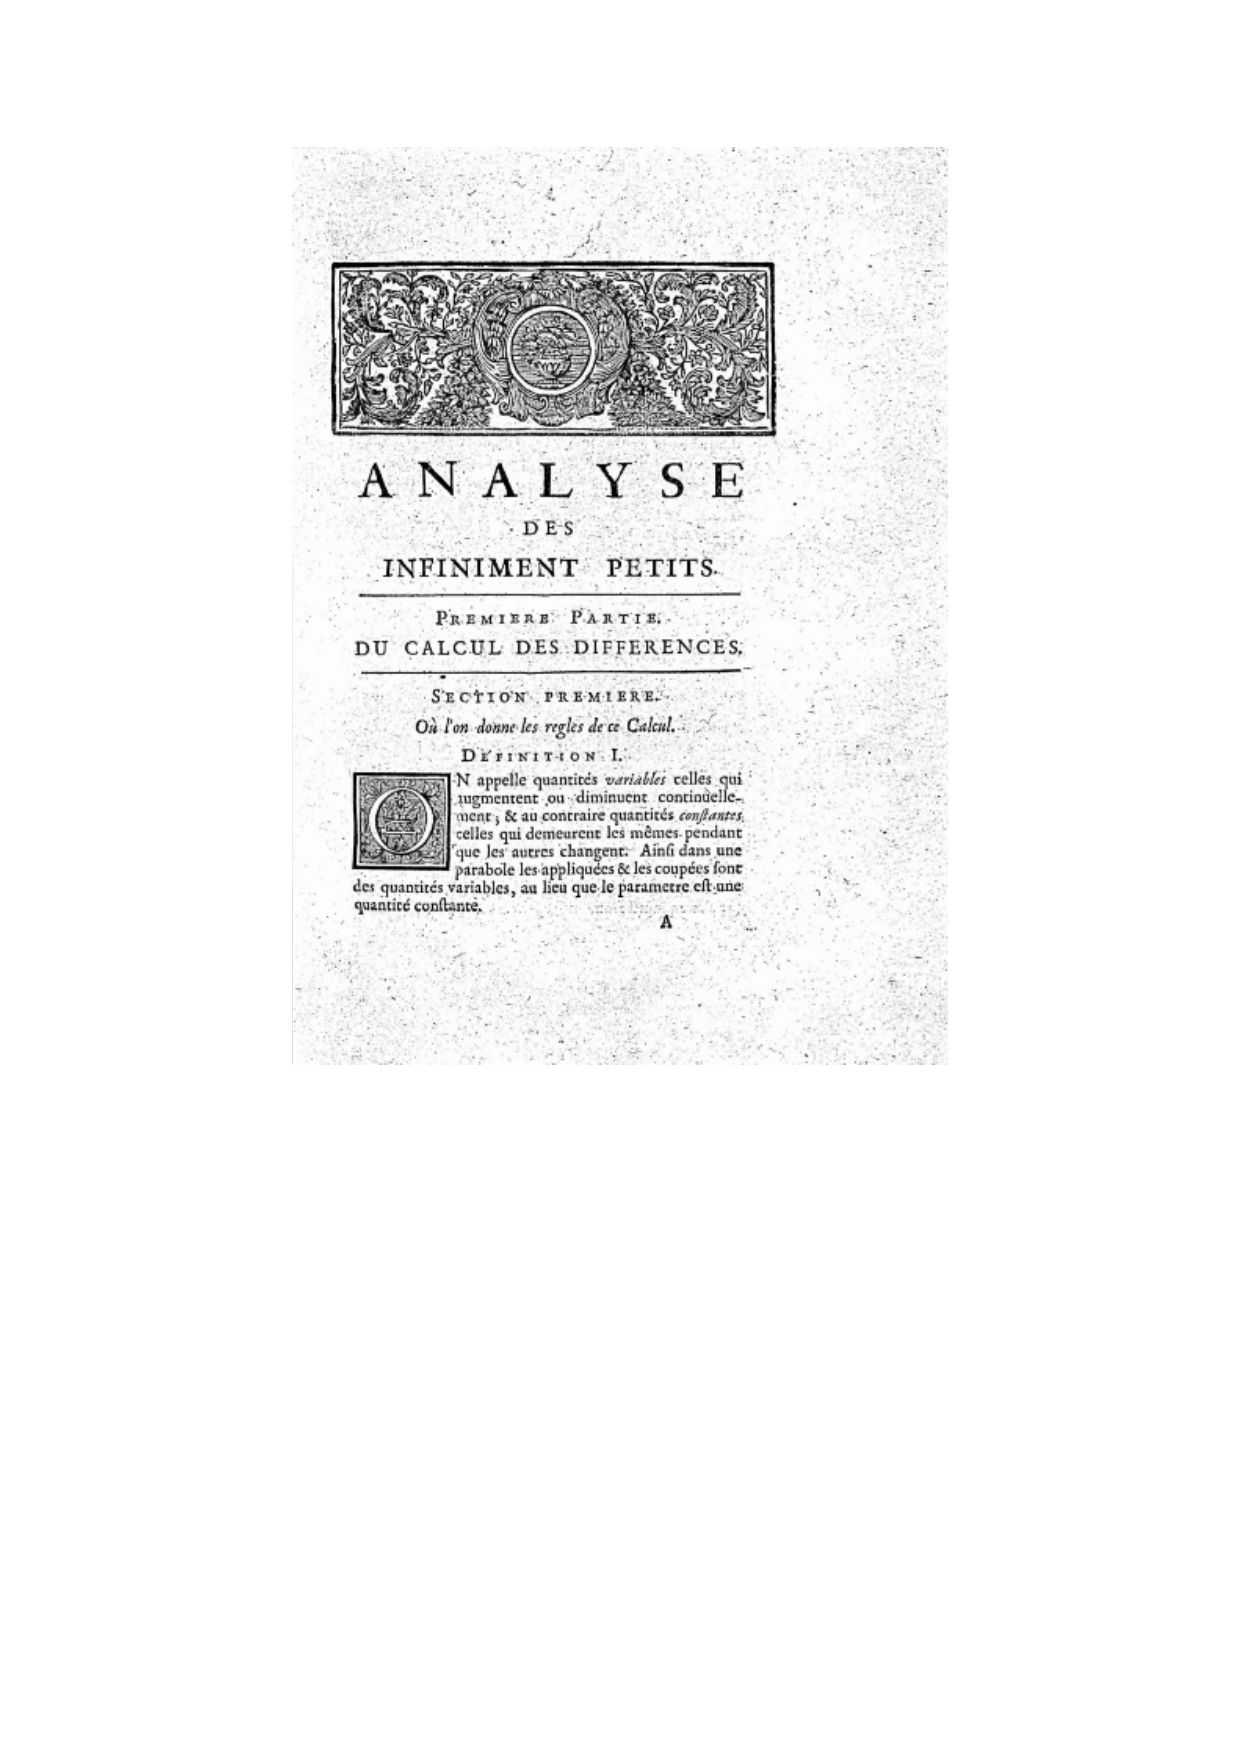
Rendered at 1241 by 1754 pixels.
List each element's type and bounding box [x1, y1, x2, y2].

picture [292, 147, 949, 1065]
